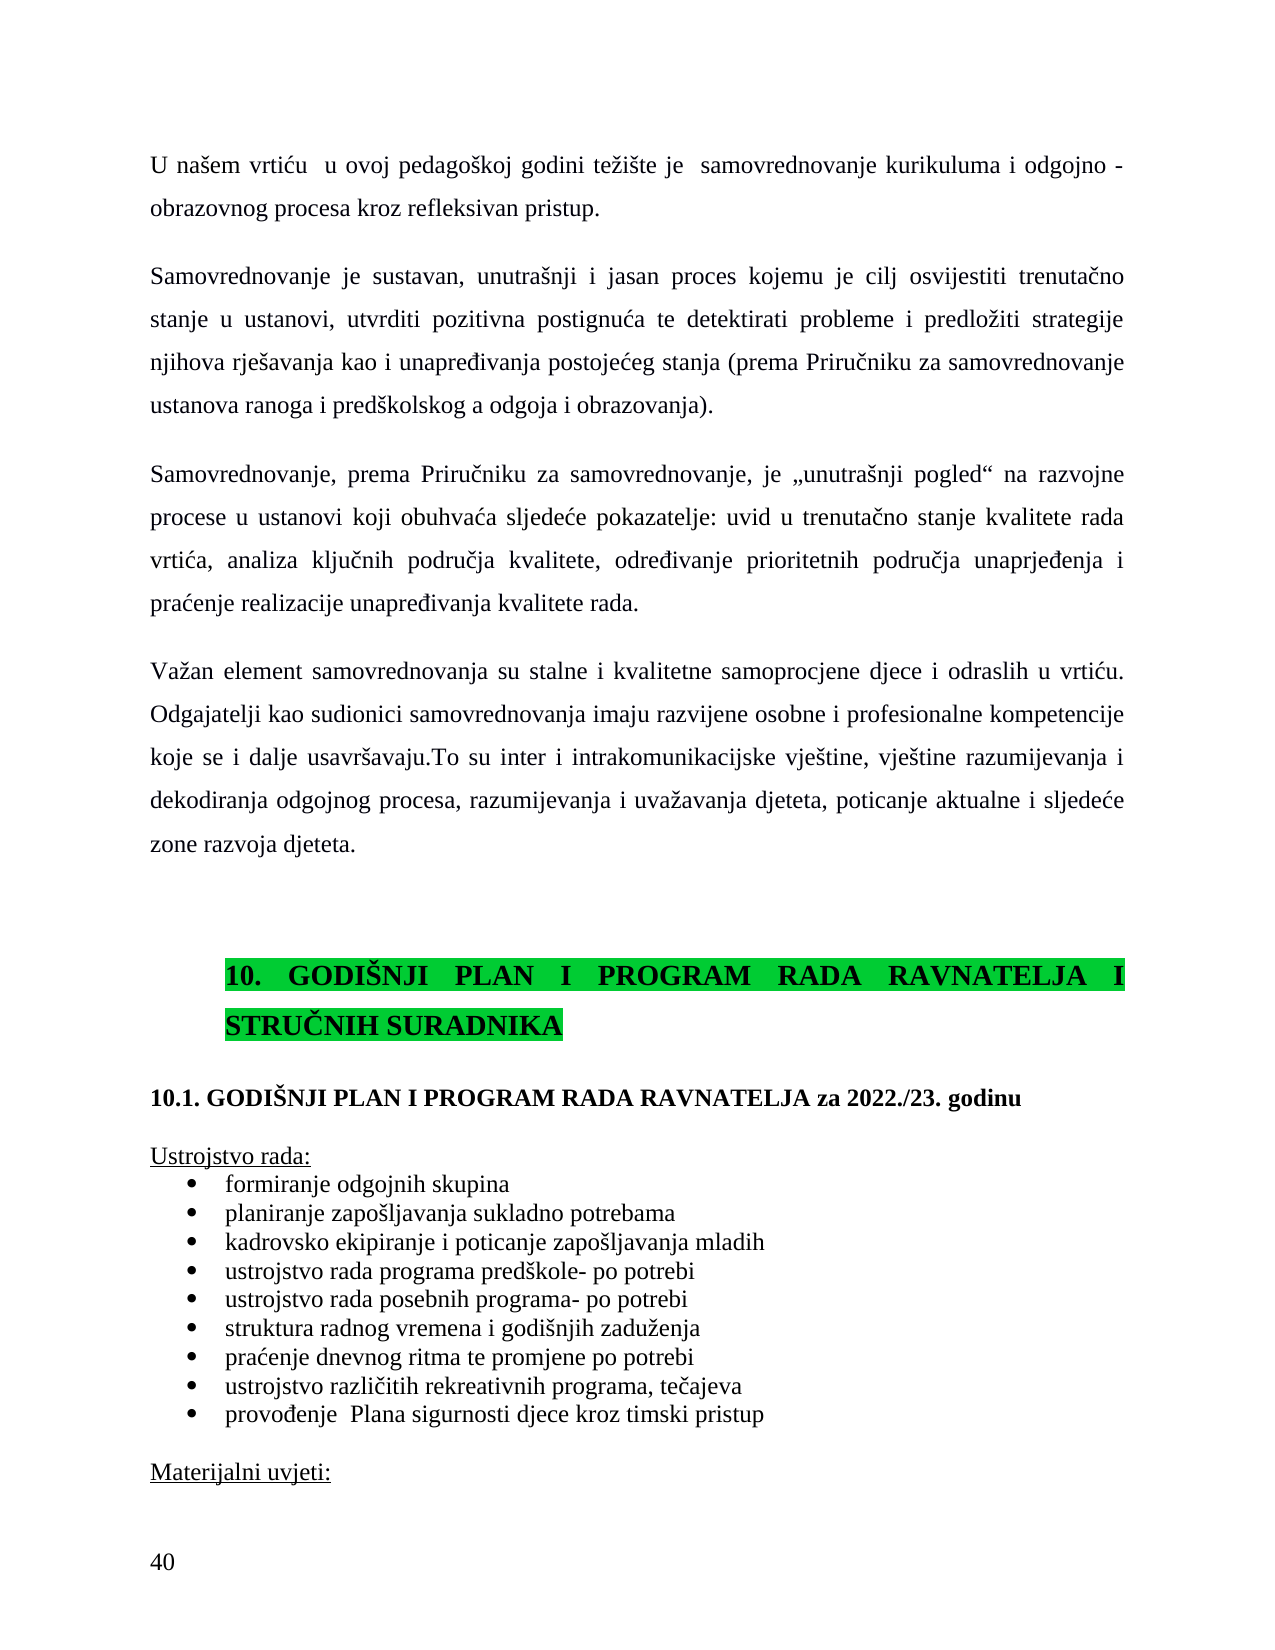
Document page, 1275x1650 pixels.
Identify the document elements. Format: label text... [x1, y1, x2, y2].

subtitle 10. GODIŠNJI PLAN I PROGRAM RADA RAVNATELJA I STRUČNIH SURADNIKA [225, 958, 1125, 1041]
list kadrovsko ekipiranje i poticanje zapošljavanja mladih [187, 1227, 1125, 1256]
list provođenje Plana sigurnosti djece kroz timski pristup [187, 1399, 1125, 1428]
list praćenje dnevnog ritma te promjene po potrebi [187, 1342, 1125, 1371]
list struktura radnog vremena i godišnjih zaduženja [187, 1313, 1125, 1342]
list ustrojstvo rada posebnih programa- po potrebi [187, 1284, 1125, 1313]
text Ustrojstvo rada: [150, 1141, 1125, 1169]
list ustrojstvo različitih rekreativnih programa, tečajeva [187, 1371, 1125, 1399]
text U našem vrtiću u ovoj pedagoškoj godini težište je samovrednovanje kurikuluma i odgojno - obrazovnog procesa kroz refleksivan pristup. [150, 150, 1125, 222]
text 10.1. GODIŠNJI PLAN I PROGRAM RADA RAVNATELJA za 2022./23. godinu [150, 1083, 1125, 1112]
text Važan element samovrednovanja su stalne i kvalitetne samoprocjene djece i odraslih u vrtiću. Odgajatelji kao sudionici samovrednovanja imaju razvijene osobne i profesionalne kompetencije koje se i dalje usavršavaju.To su inter i intrakomunikacijske vještine, vještine razumijevanja i dekodiranja odgojnog procesa, razumijevanja i uvažavanja djeteta, poticanje aktualne i sljedeće zone razvoja djeteta. [150, 656, 1125, 857]
list ustrojstvo rada programa predškole- po potrebi [187, 1256, 1125, 1284]
text Samovrednovanje, prema Priručniku za samovrednovanje, je „unutrašnji pogled“ na razvojne procese u ustanovi koji obuhvaća sljedeće pokazatelje: uvid u trenutačno stanje kvalitete rada vrtića, analiza ključnih područja kvalitete, određivanje prioritetnih područja unaprjeđenja i praćenje realizacije unapređivanja kvalitete rada. [150, 459, 1125, 617]
list planiranje zapošljavanja sukladno potrebama [187, 1198, 1125, 1227]
text Materijalni uvjeti: [150, 1457, 1125, 1486]
list formiranje odgojnih skupina [187, 1169, 1125, 1198]
text Samovrednovanje je sustavan, unutrašnji i jasan proces kojemu je cilj osvijestiti trenutačno stanje u ustanovi, utvrditi pozitivna postignuća te detektirati probleme i predložiti strategije njihova rješavanja kao i unapređivanja postojećeg stanja (prema Priručniku za samovrednovanje ustanova ranoga i predškolskog a odgoja i obrazovanja). [150, 261, 1125, 419]
